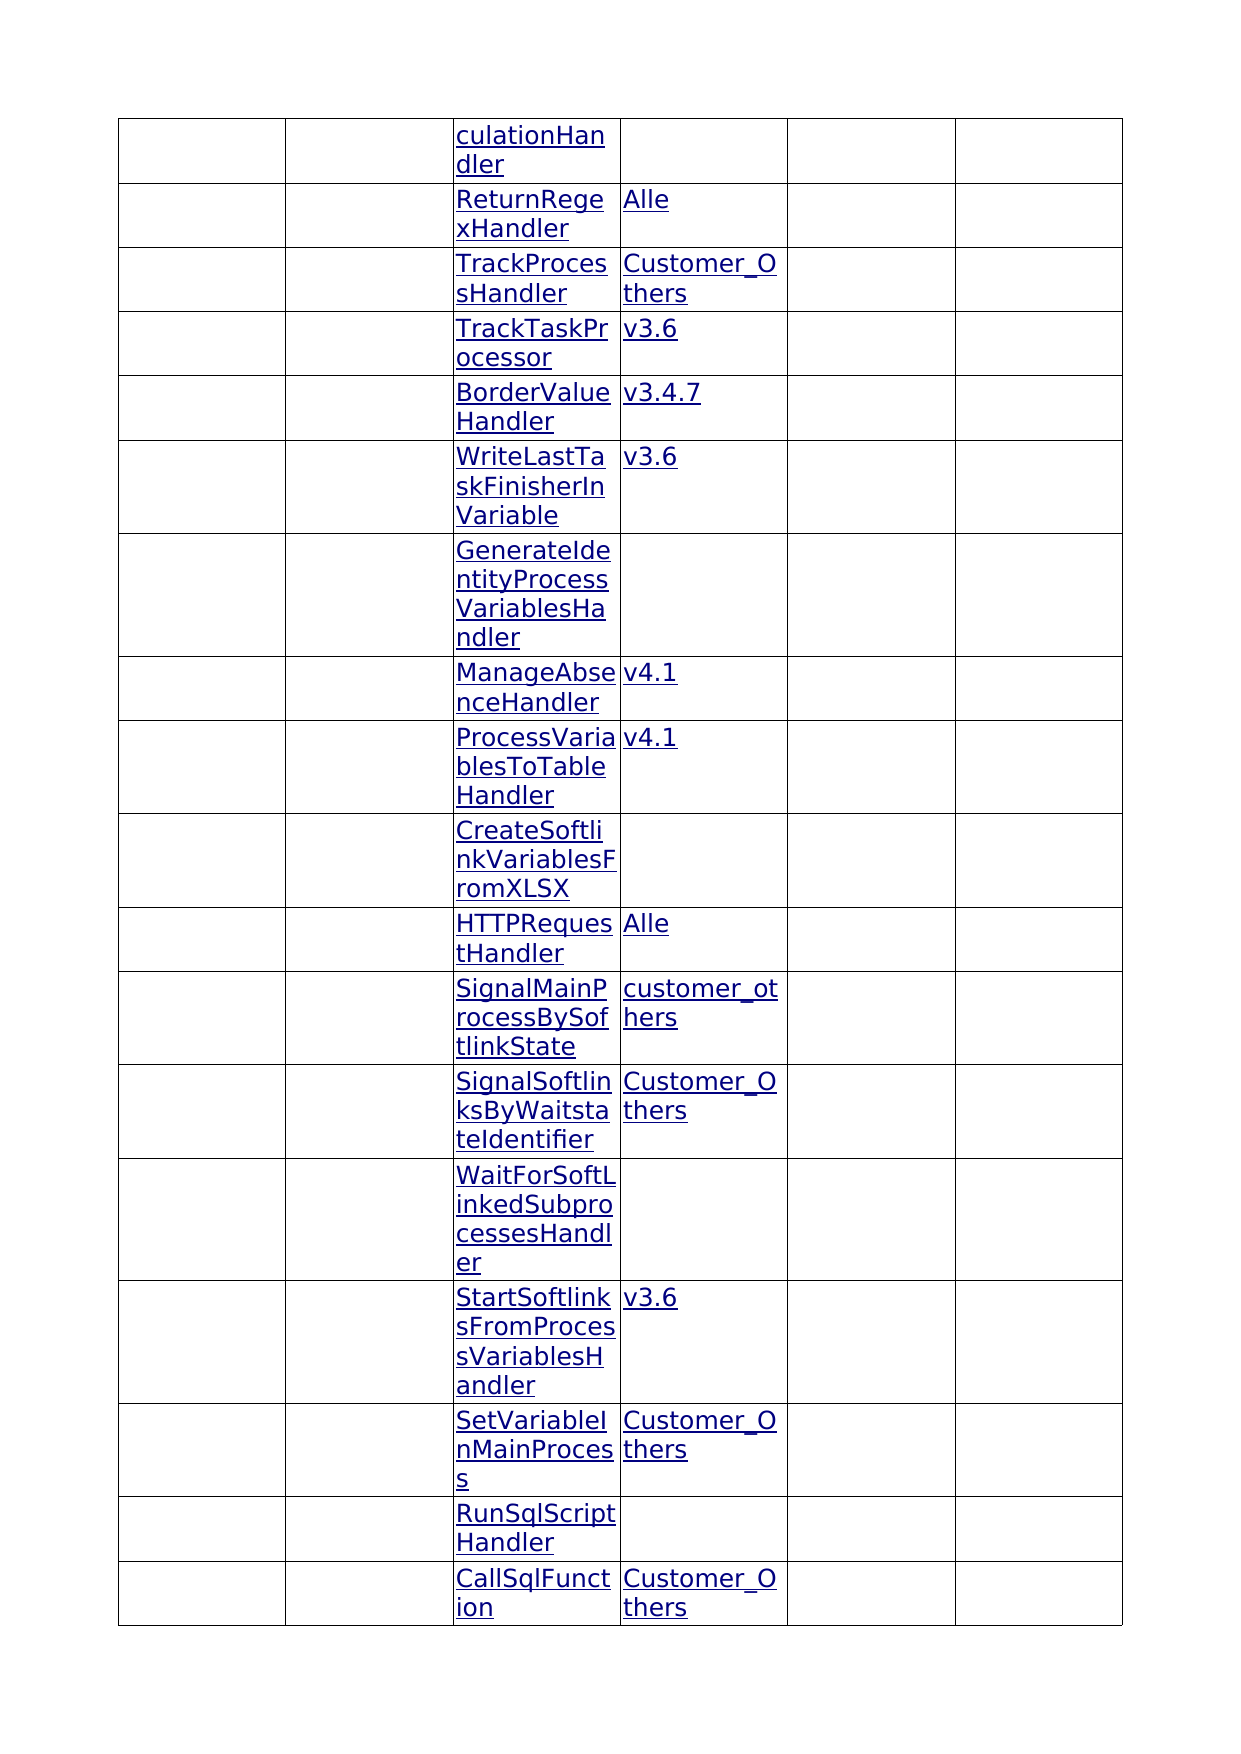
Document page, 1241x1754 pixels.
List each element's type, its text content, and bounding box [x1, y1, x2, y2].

table_cell [788, 1404, 955, 1496]
table_cell [286, 1065, 453, 1158]
table_cell culationHandler [454, 119, 620, 182]
table_cell [788, 1065, 955, 1158]
table_cell [119, 441, 285, 533]
table_cell [621, 1159, 787, 1280]
table_cell [119, 657, 285, 720]
table_cell [956, 376, 1122, 439]
table_cell [788, 1281, 955, 1403]
table_cell Customer_Others [621, 1562, 787, 1625]
table_cell [788, 119, 955, 182]
table_cell [286, 1497, 453, 1561]
table_cell Customer_Others [621, 1404, 787, 1496]
table_cell [788, 1562, 955, 1625]
table_cell [956, 972, 1122, 1064]
table_cell [286, 814, 453, 907]
table_cell [119, 908, 285, 971]
table_cell [956, 657, 1122, 720]
table_cell [286, 1159, 453, 1280]
table_cell v3.6 [621, 312, 787, 375]
table_cell v4.1 [621, 657, 787, 720]
table_cell [788, 972, 955, 1064]
table_cell Customer_Others [621, 1065, 787, 1158]
table_cell HTTPRequestHandler [454, 908, 620, 971]
table_cell SignalMainProcessBySoftlinkState [454, 972, 620, 1064]
table_cell [119, 119, 285, 182]
table_cell [788, 908, 955, 971]
table_cell [956, 1497, 1122, 1561]
table_cell [621, 814, 787, 907]
table_cell [788, 184, 955, 247]
table_cell [286, 376, 453, 439]
table_cell [119, 312, 285, 375]
table_cell [956, 248, 1122, 311]
table_cell v3.6 [621, 1281, 787, 1403]
table_cell [286, 657, 453, 720]
table_cell [286, 1404, 453, 1496]
table_cell v3.6 [621, 441, 787, 533]
table_cell [119, 248, 285, 311]
table_cell CreateSoftlinkVariablesFromXLSX [454, 814, 620, 907]
table_cell v3.4.7 [621, 376, 787, 439]
table_cell [286, 972, 453, 1064]
table_cell [956, 1159, 1122, 1280]
table_cell WriteLastTaskFinisherInVariable [454, 441, 620, 533]
table_cell v4.1 [621, 721, 787, 813]
table_cell [956, 441, 1122, 533]
table_cell [286, 184, 453, 247]
table_cell customer_others [621, 972, 787, 1064]
table_cell Customer_Others [621, 248, 787, 311]
table_cell [788, 657, 955, 720]
table_cell [956, 814, 1122, 907]
table_cell Alle [621, 184, 787, 247]
table_cell SetVariableInMainProcess [454, 1404, 620, 1496]
table_cell [956, 184, 1122, 247]
table_cell [286, 1562, 453, 1625]
table_cell [119, 972, 285, 1064]
table_cell [788, 248, 955, 311]
table_cell [119, 534, 285, 656]
table_cell [788, 534, 955, 656]
table_cell [788, 814, 955, 907]
table_cell [788, 1159, 955, 1280]
table_cell [956, 119, 1122, 182]
table_cell [119, 376, 285, 439]
table_cell ProcessVariablesToTableHandler [454, 721, 620, 813]
table_cell [119, 1281, 285, 1403]
table_cell [956, 1065, 1122, 1158]
table_cell WaitForSoftLinkedSubprocessesHandler [454, 1159, 620, 1280]
table_cell [956, 1281, 1122, 1403]
table_cell [956, 1404, 1122, 1496]
table_cell Alle [621, 908, 787, 971]
table_cell BorderValueHandler [454, 376, 620, 439]
table_cell ReturnRegexHandler [454, 184, 620, 247]
table_cell CallSqlFunction [454, 1562, 620, 1625]
table_cell [956, 908, 1122, 971]
table_cell [119, 1159, 285, 1280]
table_cell [286, 248, 453, 311]
table_cell [956, 312, 1122, 375]
table_cell [956, 534, 1122, 656]
table_cell [621, 119, 787, 182]
table_cell [286, 119, 453, 182]
table_cell [788, 721, 955, 813]
table_cell [788, 376, 955, 439]
table_cell GenerateIdentityProcessVariablesHandler [454, 534, 620, 656]
table_cell [286, 312, 453, 375]
table_cell [956, 721, 1122, 813]
table_cell [119, 1497, 285, 1561]
table_cell [286, 441, 453, 533]
table_cell [286, 534, 453, 656]
table_cell [286, 721, 453, 813]
table_cell StartSoftlinksFromProcessVariablesHandler [454, 1281, 620, 1403]
table_cell [119, 721, 285, 813]
table_cell [788, 312, 955, 375]
table_cell [119, 184, 285, 247]
table_cell RunSqlScriptHandler [454, 1497, 620, 1561]
table_cell TrackProcessHandler [454, 248, 620, 311]
table_cell [621, 534, 787, 656]
table_cell [286, 908, 453, 971]
table_cell [119, 1562, 285, 1625]
table_cell [119, 1065, 285, 1158]
table_cell ManageAbsenceHandler [454, 657, 620, 720]
table_cell [621, 1497, 787, 1561]
table_cell TrackTaskProcessor [454, 312, 620, 375]
table_cell [788, 1497, 955, 1561]
table_cell [286, 1281, 453, 1403]
table_cell [788, 441, 955, 533]
table_cell [119, 814, 285, 907]
table_cell SignalSoftlinksByWaitstateIdentifier [454, 1065, 620, 1158]
table_cell [119, 1404, 285, 1496]
table_cell [956, 1562, 1122, 1625]
